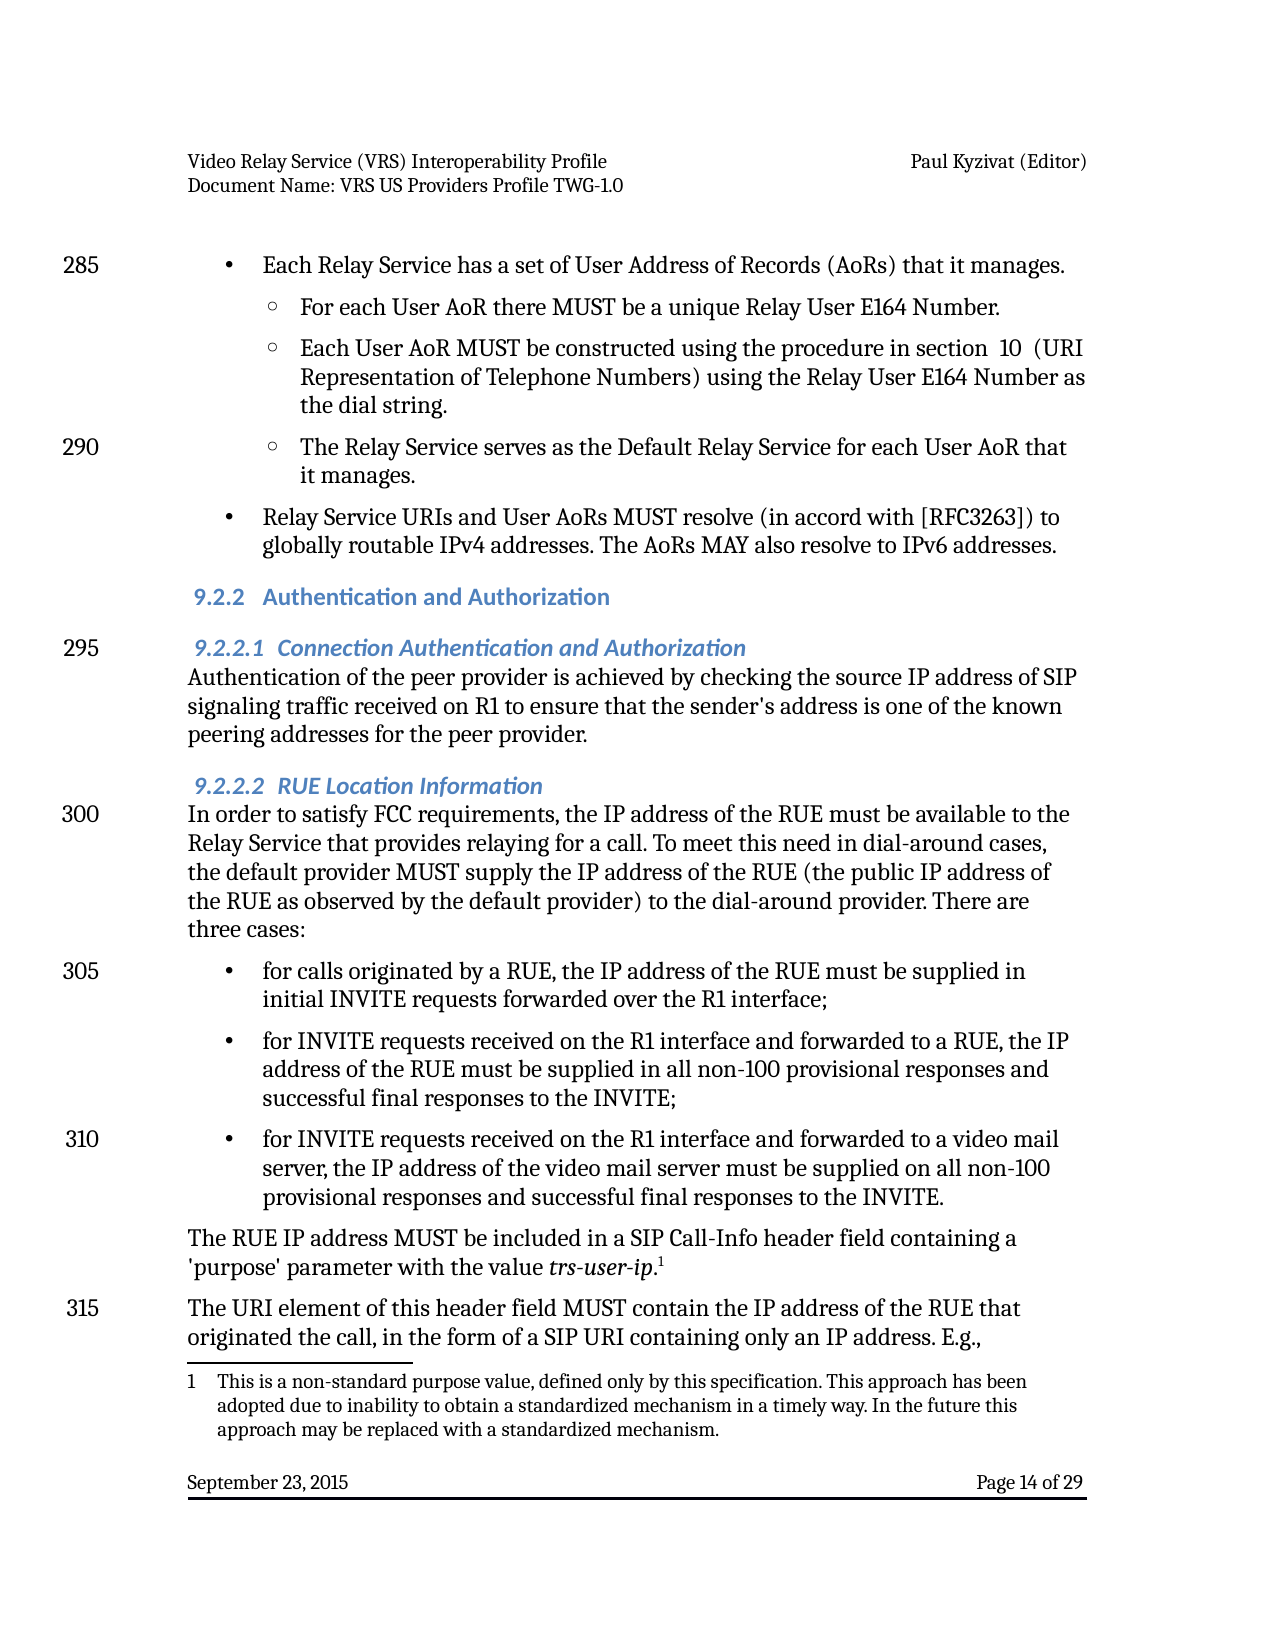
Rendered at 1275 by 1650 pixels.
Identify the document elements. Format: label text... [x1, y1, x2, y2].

list For each User AoR there MUST be a unique Relay User E164 Number. [262, 293, 1087, 321]
text The RUE IP address MUST be included in a SIP Call-Info header field containing a 'purpose' parameter with the value trs-user-ip. [187, 1224, 1087, 1282]
list The Relay Service serves as the Default Relay Service for each User AoR that it manages. [262, 433, 1087, 490]
list for calls originated by a RUE, the IP address of the RUE must be supplied in initial INVITE requests forwarded over the R1 interface; [225, 957, 1087, 1014]
list Relay Service URIs and User AoRs MUST resolve (in accord with [RFC3263]) to globally routable IPv4 addresses. The AoRs MAY also resolve to IPv6 addresses. [225, 503, 1087, 560]
subtitle Authentication and Authorization [187, 581, 1087, 611]
subtitle Connection Authentication and Authorization [187, 632, 1087, 663]
list Each User AoR MUST be constructed using the procedure in section 10 (URI Representation of Telephone Numbers) using the Relay User E164 Number as the dial string. [262, 334, 1087, 420]
list for INVITE requests received on the R1 interface and forwarded to a video mail server, the IP address of the video mail server must be supplied on all non-100 provisional responses and successful final responses to the INVITE. [225, 1125, 1087, 1212]
text Authentication of the peer provider is achieved by checking the source IP address of SIP signaling traffic received on R1 to ensure that the sender's address is one of the known peering addresses for the peer provider. [187, 663, 1087, 749]
text This is a non-standard purpose value, defined only by this specification. This approach has been adopted due to inability to obtain a standardized mechanism in a timely way. In the future this approach may be replaced with a standardized mechanism. [187, 1369, 1087, 1441]
subtitle RUE Location Information [187, 770, 1087, 800]
list for INVITE requests received on the R1 interface and forwarded to a RUE, the IP address of the RUE must be supplied in all non-100 provisional responses and successful final responses to the INVITE; [225, 1027, 1087, 1113]
text In order to satisfy FCC requirements, the IP address of the RUE must be available to the Relay Service that provides relaying for a call. To meet this need in dial-around cases, the default provider MUST supply the IP address of the RUE (the public IP address of the RUE as observed by the default provider) to the dial-around provider. There are three cases: [187, 800, 1087, 944]
text The URI element of this header field MUST contain the IP address of the RUE that originated the call, in the form of a SIP URI containing only an IP address. E.g., [187, 1294, 1087, 1352]
list Each Relay Service has a set of User Address of Records (AoRs) that it manages. [225, 251, 1087, 280]
